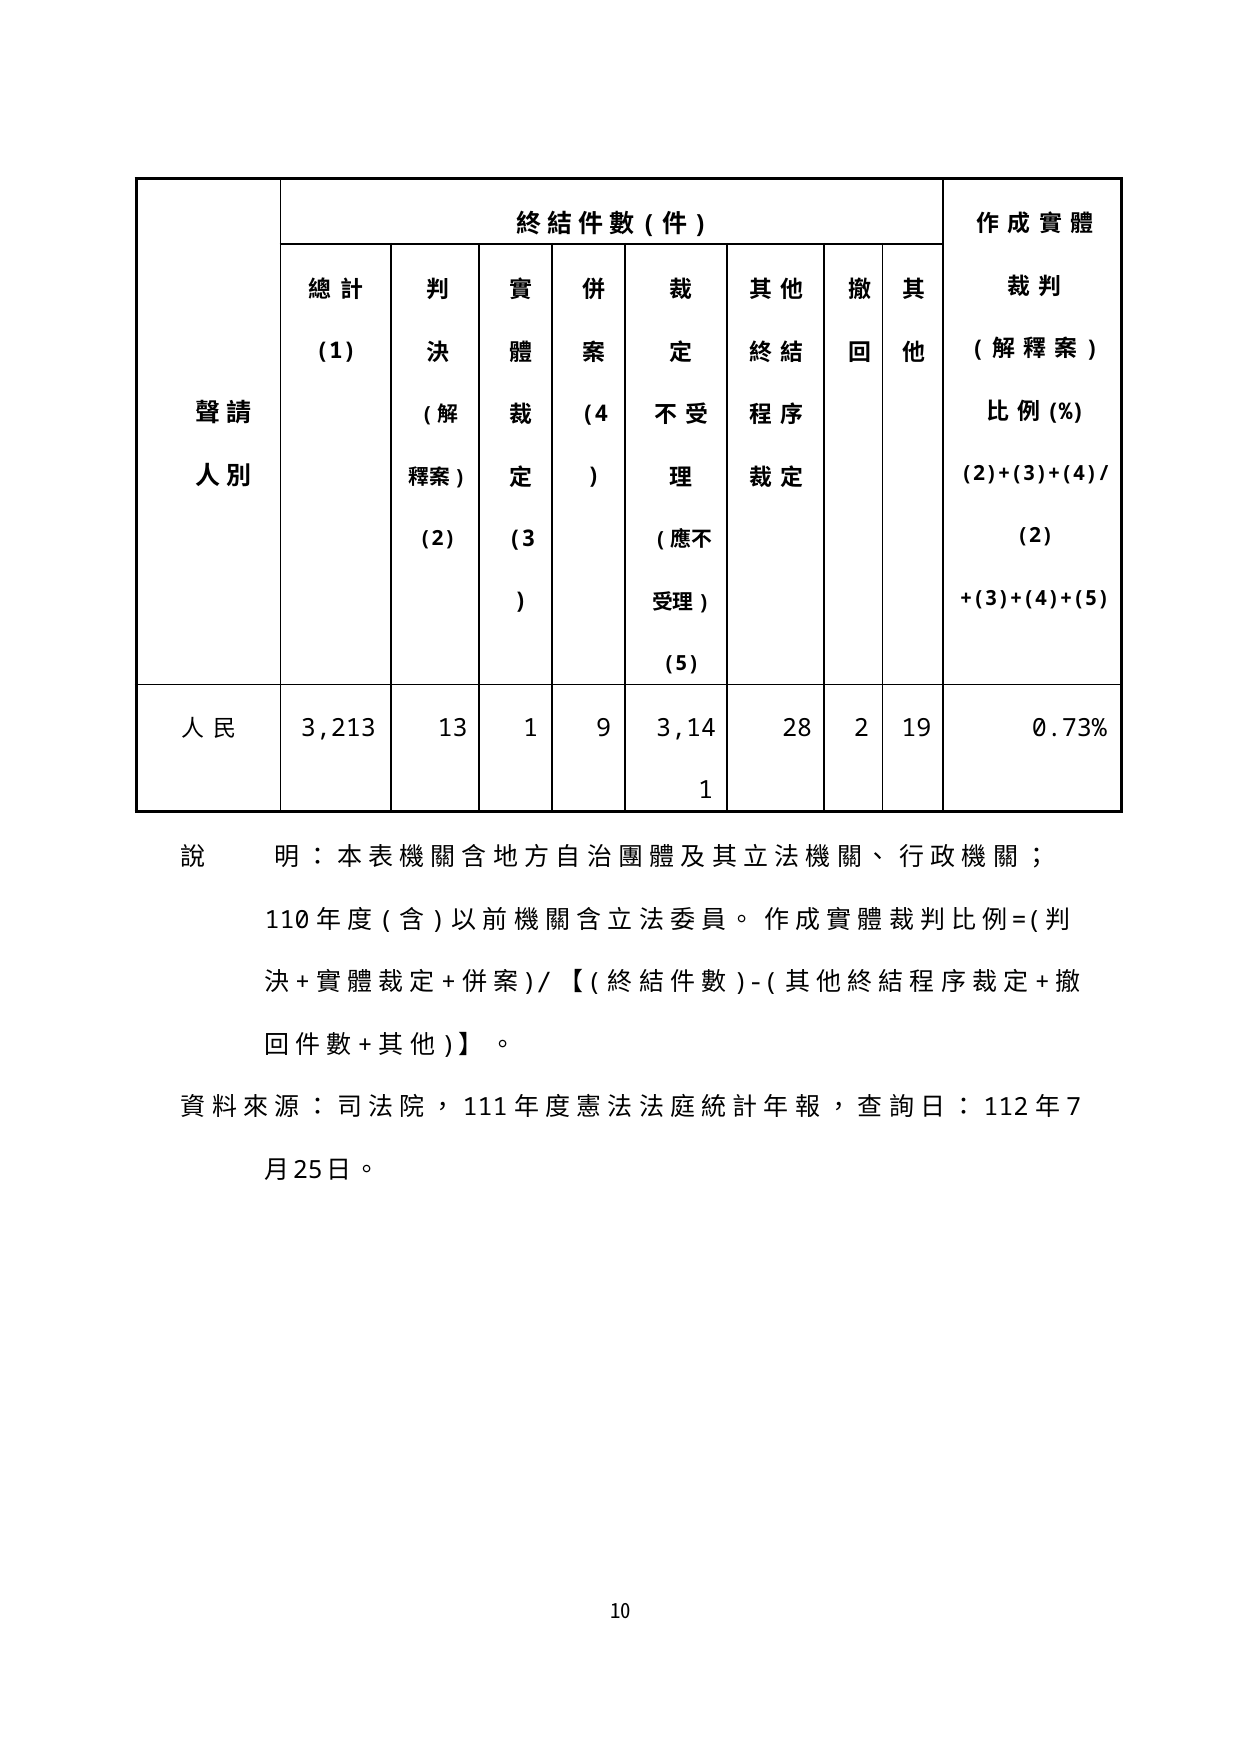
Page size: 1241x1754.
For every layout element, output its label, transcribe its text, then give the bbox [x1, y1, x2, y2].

table_cell 併案(4) [553, 245, 624, 683]
table_cell 9 [553, 685, 624, 810]
table_cell 1 [480, 685, 551, 810]
table_cell 28 [728, 685, 823, 810]
text 說 明：本表機關含地方自治團體及其立法機關、行政機關；110年度(含)以前機關含立法委員。作成實體裁判比例=(判決+實體裁定+併案)∕【(終結件數)-(其他終結程序裁定+撤回件數+其他)】。 [133, 813, 1092, 1063]
table_cell 總計(1) [281, 245, 390, 683]
table_cell 其他 [883, 245, 942, 683]
table_header 終結件數(件) [281, 180, 942, 243]
table_cell 2 [825, 685, 882, 810]
table_cell 13 [392, 685, 478, 810]
text 資料來源：司法院，111年度憲法法庭統計年報，查詢日：112年7月25日。 [133, 1063, 1092, 1188]
table_cell 實體裁定(3) [480, 245, 551, 683]
table_cell 裁 定 不受理 (應不受理)(5) [626, 245, 726, 683]
table_cell 其他終結程序裁定 [728, 245, 823, 683]
table_cell 3,141 [626, 685, 726, 810]
table_header 聲請 人別 [138, 180, 280, 683]
table_cell 3,213 [281, 685, 390, 810]
table_cell 0.73% [944, 685, 1120, 810]
table_header 作成實體裁判 (解釋案)比例(%) (2)+(3)+(4)/(2) +(3)+(4)+(5) [944, 180, 1120, 683]
table_cell 判決 (解釋案)(2) [392, 245, 478, 683]
table_cell 19 [883, 685, 942, 810]
table_cell 人民 [138, 685, 280, 810]
table_cell 撤回 [825, 245, 882, 683]
